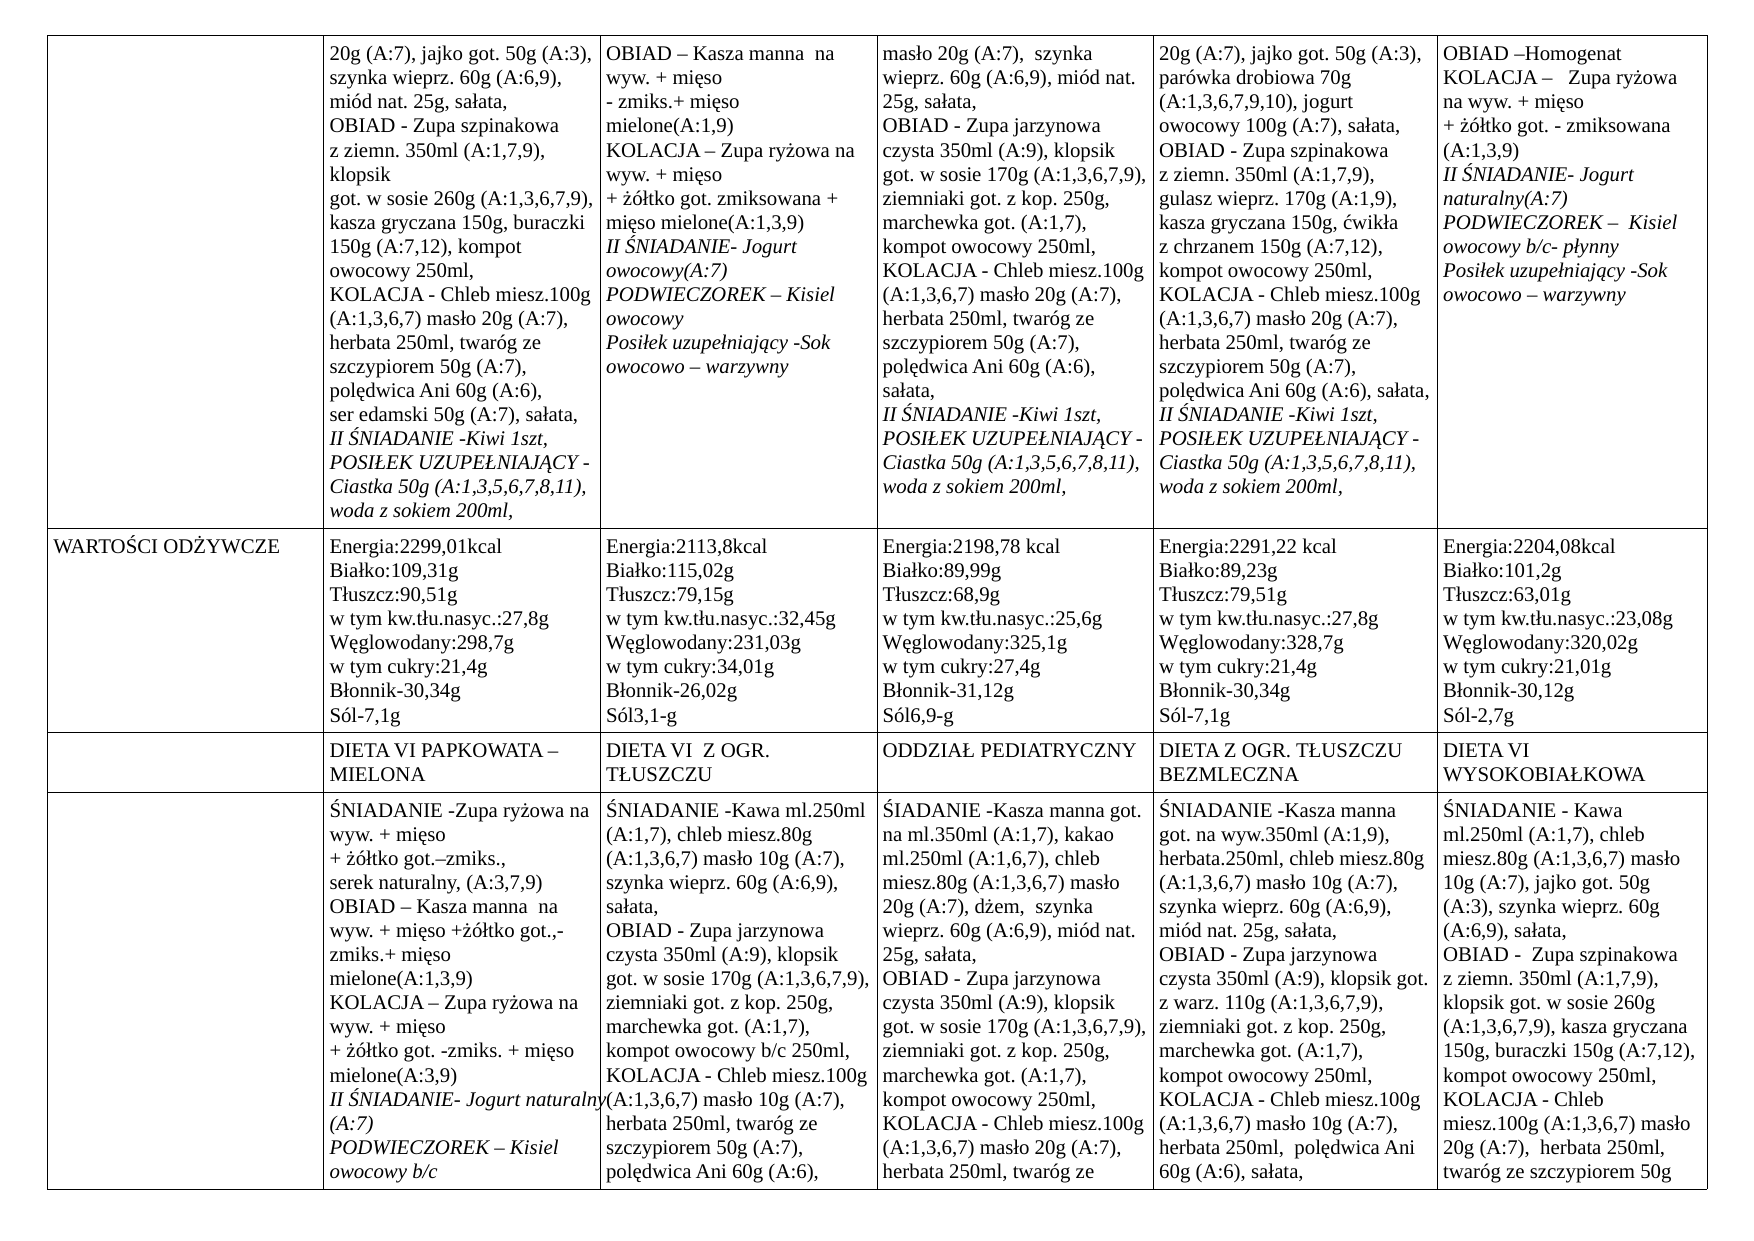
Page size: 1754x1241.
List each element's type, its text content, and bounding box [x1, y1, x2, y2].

table_cell 20g (A:7), jajko got. 50g (A:3), parówka drobiowa 70g (A:1,3,6,7,9,10), jogurt owocowy 100g (A:7), sałata, OBIAD - Zupa szpinakowa z ziemn. 350ml (A:1,7,9), gulasz wieprz. 170g (A:1,9), kasza gryczana 150g, ćwikła z chrzanem 150g (A:7,12), kompot owocowy 250ml, KOLACJA - Chleb miesz.100g (A:1,3,6,7) masło 20g (A:7), herbata 250ml, twaróg ze szczypiorem 50g (A:7), polędwica Ani 60g (A:6), sałata, II ŚNIADANIE -Kiwi 1szt, POSIŁEK UZUPEŁNIAJĄCY - Ciastka 50g (A:1,3,5,6,7,8,11), woda z sokiem 200ml, [1154, 36, 1437, 528]
table_cell Energia:2198,78 kcal Białko:89,99g Tłuszcz:68,9g w tym kw.tłu.nasyc.:25,6g Węglowodany:325,1g w tym cukry:27,4g Błonnik-31,12g Sól6,9-g [878, 529, 1153, 732]
table_cell [48, 36, 323, 528]
table_cell Energia:2299,01kcal Białko:109,31g Tłuszcz:90,51g w tym kw.tłu.nasyc.:27,8g Węglowodany:298,7g w tym cukry:21,4g Błonnik-30,34g Sól-7,1g [324, 529, 600, 732]
table_cell DIETA VI PAPKOWATA – MIELONA [324, 733, 600, 792]
table_cell DIETA Z OGR. TŁUSZCZU BEZMLECZNA [1154, 733, 1437, 792]
table_cell [48, 733, 323, 792]
table_cell DIETA VI Z OGR. TŁUSZCZU [601, 733, 877, 792]
table_cell ŚIADANIE -Kasza manna got. na ml.350ml (A:1,7), kakao ml.250ml (A:1,6,7), chleb miesz.80g (A:1,3,6,7) masło 20g (A:7), dżem, szynka wieprz. 60g (A:6,9), miód nat. 25g, sałata, OBIAD - Zupa jarzynowa czysta 350ml (A:9), klopsik got. w sosie 170g (A:1,3,6,7,9), ziemniaki got. z kop. 250g, marchewka got. (A:1,7), kompot owocowy 250ml, KOLACJA - Chleb miesz.100g (A:1,3,6,7) masło 20g (A:7), herbata 250ml, twaróg ze [878, 793, 1153, 1188]
table_cell 20g (A:7), jajko got. 50g (A:3), szynka wieprz. 60g (A:6,9), miód nat. 25g, sałata, OBIAD - Zupa szpinakowa z ziemn. 350ml (A:1,7,9), klopsik got. w sosie 260g (A:1,3,6,7,9), kasza gryczana 150g, buraczki 150g (A:7,12), kompot owocowy 250ml, KOLACJA - Chleb miesz.100g (A:1,3,6,7) masło 20g (A:7), herbata 250ml, twaróg ze szczypiorem 50g (A:7), polędwica Ani 60g (A:6), ser edamski 50g (A:7), sałata, II ŚNIADANIE -Kiwi 1szt, POSIŁEK UZUPEŁNIAJĄCY - Ciastka 50g (A:1,3,5,6,7,8,11), woda z sokiem 200ml, [324, 36, 600, 528]
table_cell DIETA VI WYSOKOBIAŁKOWA [1438, 733, 1707, 792]
table_cell ODDZIAŁ PEDIATRYCZNY [878, 733, 1153, 792]
table_cell OBIAD –Homogenat KOLACJA – Zupa ryżowa na wyw. + mięso + żółtko got. - zmiksowana (A:1,3,9) II ŚNIADANIE- Jogurt naturalny(A:7) PODWIECZOREK – Kisiel owocowy b/c- płynny Posiłek uzupełniający -Sok owocowo – warzywny [1438, 36, 1707, 528]
table_cell OBIAD – Kasza manna na wyw. + mięso - zmiks.+ mięso mielone(A:1,9) KOLACJA – Zupa ryżowa na wyw. + mięso + żółtko got. zmiksowana + mięso mielone(A:1,3,9) II ŚNIADANIE- Jogurt owocowy(A:7) PODWIECZOREK – Kisiel owocowy Posiłek uzupełniający -Sok owocowo – warzywny [601, 36, 877, 528]
table_cell ŚNIADANIE -Kawa ml.250ml (A:1,7), chleb miesz.80g (A:1,3,6,7) masło 10g (A:7), szynka wieprz. 60g (A:6,9), sałata, OBIAD - Zupa jarzynowa czysta 350ml (A:9), klopsik got. w sosie 170g (A:1,3,6,7,9), ziemniaki got. z kop. 250g, marchewka got. (A:1,7), kompot owocowy b/c 250ml, KOLACJA - Chleb miesz.100g (A:1,3,6,7) masło 10g (A:7), herbata 250ml, twaróg ze szczypiorem 50g (A:7), polędwica Ani 60g (A:6), sałata, II ŚNIADANIE -Kiwi 1szt, PODWIECZOREK - Sok pomidorowy 330ml, POSIŁEK UZUPEŁNIAJĄCY – Jogurt naturalny 100g (A:7), [601, 793, 877, 1188]
table_cell ŚNIADANIE -Zupa ryżowa na wyw. + mięso + żółtko got.–zmiks., serek naturalny, (A:3,7,9) OBIAD – Kasza manna na wyw. + mięso +żółtko got.,- zmiks.+ mięso mielone(A:1,3,9) KOLACJA – Zupa ryżowa na wyw. + mięso + żółtko got. -zmiks. + mięso mielone(A:3,9) II ŚNIADANIE- Jogurt naturalny (A:7) PODWIECZOREK – Kisiel owocowy b/c Posiłek uzupełniający -Sok owocowo – warzywny [324, 793, 600, 1188]
table_cell [48, 793, 323, 1188]
table_cell masło 20g (A:7), szynka wieprz. 60g (A:6,9), miód nat. 25g, sałata, OBIAD - Zupa jarzynowa czysta 350ml (A:9), klopsik got. w sosie 170g (A:1,3,6,7,9), ziemniaki got. z kop. 250g, marchewka got. (A:1,7), kompot owocowy 250ml, KOLACJA - Chleb miesz.100g (A:1,3,6,7) masło 20g (A:7), herbata 250ml, twaróg ze szczypiorem 50g (A:7), polędwica Ani 60g (A:6), sałata, II ŚNIADANIE -Kiwi 1szt, POSIŁEK UZUPEŁNIAJĄCY - Ciastka 50g (A:1,3,5,6,7,8,11), woda z sokiem 200ml, [878, 36, 1153, 528]
table_cell Energia:2291,22 kcal Białko:89,23g Tłuszcz:79,51g w tym kw.tłu.nasyc.:27,8g Węglowodany:328,7g w tym cukry:21,4g Błonnik-30,34g Sól-7,1g [1154, 529, 1437, 732]
table_cell Energia:2113,8kcal Białko:115,02g Tłuszcz:79,15g w tym kw.tłu.nasyc.:32,45g Węglowodany:231,03g w tym cukry:34,01g Błonnik-26,02g Sól3,1-g [601, 529, 877, 732]
table_cell ŚNIADANIE - Kawa ml.250ml (A:1,7), chleb miesz.80g (A:1,3,6,7) masło 10g (A:7), jajko got. 50g (A:3), szynka wieprz. 60g (A:6,9), sałata, OBIAD - Zupa szpinakowa z ziemn. 350ml (A:1,7,9), klopsik got. w sosie 260g (A:1,3,6,7,9), kasza gryczana 150g, buraczki 150g (A:7,12), kompot owocowy 250ml, KOLACJA - Chleb miesz.100g (A:1,3,6,7) masło 20g (A:7), herbata 250ml, twaróg ze szczypiorem 50g [1438, 793, 1707, 1188]
table_cell ŚNIADANIE -Kasza manna got. na wyw.350ml (A:1,9), herbata.250ml, chleb miesz.80g (A:1,3,6,7) masło 10g (A:7), szynka wieprz. 60g (A:6,9), miód nat. 25g, sałata, OBIAD - Zupa jarzynowa czysta 350ml (A:9), klopsik got. z warz. 110g (A:1,3,6,7,9), ziemniaki got. z kop. 250g, marchewka got. (A:1,7), kompot owocowy 250ml, KOLACJA - Chleb miesz.100g (A:1,3,6,7) masło 10g (A:7), herbata 250ml, polędwica Ani 60g (A:6), sałata, [1154, 793, 1437, 1188]
table_cell Energia:2204,08kcal Białko:101,2g Tłuszcz:63,01g w tym kw.tłu.nasyc.:23,08g Węglowodany:320,02g w tym cukry:21,01g Błonnik-30,12g Sól-2,7g [1438, 529, 1707, 732]
table_cell WARTOŚCI ODŻYWCZE [48, 529, 323, 732]
